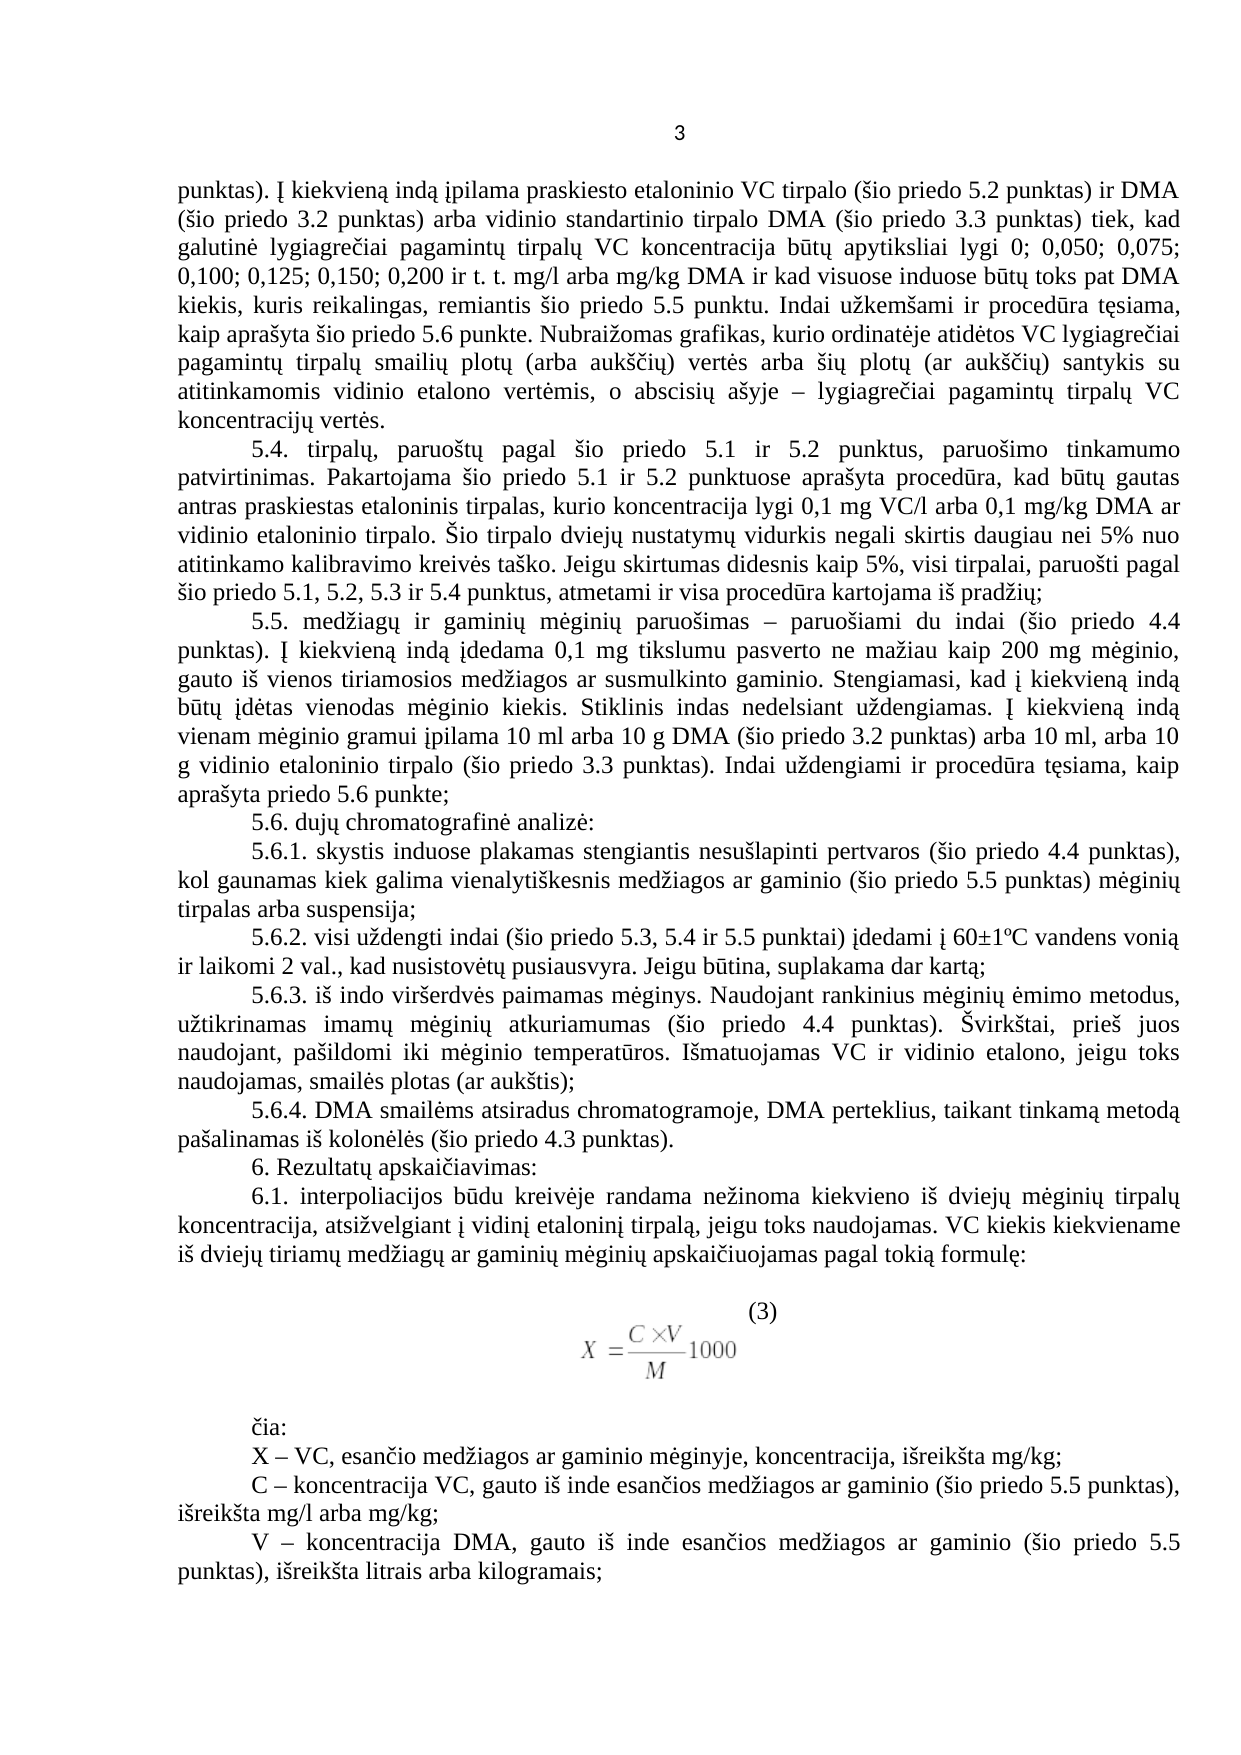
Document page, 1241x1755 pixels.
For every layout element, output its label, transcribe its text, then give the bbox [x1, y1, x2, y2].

text čia: [177, 1412, 1181, 1441]
text punktas). Į kiekvieną indą įpilama praskiesto etaloninio VC tirpalo (šio priedo 5.2 punktas) ir DMA (šio priedo 3.2 punktas) arba vidinio standartinio tirpalo DMA (šio priedo 3.3 punktas) tiek, kad galutinė lygiagrečiai pagamintų tirpalų VC koncentracija būtų apytiksliai lygi 0; 0,050; 0,075; 0,100; 0,125; 0,150; 0,200 ir t. t. mg/l arba mg/kg DMA ir kad visuose induose būtų toks pat DMA kiekis, kuris reikalingas, remiantis šio priedo 5.5 punktu. Indai užkemšami ir procedūra tęsiama, kaip aprašyta šio priedo 5.6 punkte. Nubraižomas grafikas, kurio ordinatėje atidėtos VC lygiagrečiai pagamintų tirpalų smailių plotų (arba aukščių) vertės arba šių plotų (ar aukščių) santykis su atitinkamomis vidinio etalono vertėmis, o abscisių ašyje – lygiagrečiai pagamintų tirpalų VC koncentracijų vertės. [177, 175, 1181, 434]
text 5.6.3. iš indo viršerdvės paimamas mėginys. Naudojant rankinius mėginių ėmimo metodus, užtikrinamas imamų mėginių atkuriamumas (šio priedo 4.4 punktas). Švirkštai, prieš juos naudojant, pašildomi iki mėginio temperatūros. Išmatuojamas VC ir vidinio etalono, jeigu toks naudojamas, smailės plotas (ar aukštis); [177, 980, 1181, 1095]
text 6.1. interpoliacijos būdu kreivėje randama nežinoma kiekvieno iš dviejų mėginių tirpalų koncentracija, atsižvelgiant į vidinį etaloninį tirpalą, jeigu toks naudojamas. VC kiekis kiekviename iš dviejų tiriamų medžiagų ar gaminių mėginių apskaičiuojamas pagal tokią formulę: [177, 1181, 1181, 1267]
text 5.6.1. skystis induose plakamas stengiantis nesušlapinti pertvaros (šio priedo 4.4 punktas), kol gaunamas kiek galima vienalytiškesnis medžiagos ar gaminio (šio priedo 5.5 punktas) mėginių tirpalas arba suspensija; [177, 836, 1181, 922]
text X – VC, esančio medžiagos ar gaminio mėginyje, koncentracija, išreikšta mg/kg; [177, 1441, 1181, 1470]
text 6. Rezultatų apskaičiavimas: [177, 1152, 1181, 1181]
text (3) [177, 1296, 1181, 1383]
text 5.5. medžiagų ir gaminių mėginių paruošimas – paruošiami du indai (šio priedo 4.4 punktas). Į kiekvieną indą įdedama 0,1 mg tikslumu pasverto ne mažiau kaip 200 mg mėginio, gauto iš vienos tiriamosios medžiagos ar susmulkinto gaminio. Stengiamasi, kad į kiekvieną indą būtų įdėtas vienodas mėginio kiekis. Stiklinis indas nedelsiant uždengiamas. Į kiekvieną indą vienam mėginio gramui įpilama 10 ml arba 10 g DMA (šio priedo 3.2 punktas) arba 10 ml, arba 10 g vidinio etaloninio tirpalo (šio priedo 3.3 punktas). Indai uždengiami ir procedūra tęsiama, kaip aprašyta priedo 5.6 punkte; [177, 606, 1181, 807]
text V – koncentracija DMA, gauto iš inde esančios medžiagos ar gaminio (šio priedo 5.5 punktas), išreikšta litrais arba kilogramais; [177, 1527, 1181, 1585]
text 5.6.4. DMA smailėms atsiradus chromatogramoje, DMA perteklius, taikant tinkamą metodą pašalinamas iš kolonėlės (šio priedo 4.3 punktas). [177, 1095, 1181, 1152]
text 5.6. dujų chromatografinė analizė: [177, 807, 1181, 836]
text 5.6.2. visi uždengti indai (šio priedo 5.3, 5.4 ir 5.5 punktai) įdedami į 60±1ºC vandens vonią ir laikomi 2 val., kad nusistovėtų pusiausvyra. Jeigu būtina, suplakama dar kartą; [177, 922, 1181, 980]
text 5.4. tirpalų, paruoštų pagal šio priedo 5.1 ir 5.2 punktus, paruošimo tinkamumo patvirtinimas. Pakartojama šio priedo 5.1 ir 5.2 punktuose aprašyta procedūra, kad būtų gautas antras praskiestas etaloninis tirpalas, kurio koncentracija lygi 0,1 mg VC/l arba 0,1 mg/kg DMA ar vidinio etaloninio tirpalo. Šio tirpalo dviejų nustatymų vidurkis negali skirtis daugiau nei 5% nuo atitinkamo kalibravimo kreivės taško. Jeigu skirtumas didesnis kaip 5%, visi tirpalai, paruošti pagal šio priedo 5.1, 5.2, 5.3 ir 5.4 punktus, atmetami ir visa procedūra kartojama iš pradžių; [177, 434, 1181, 606]
text C – koncentracija VC, gauto iš inde esančios medžiagos ar gaminio (šio priedo 5.5 punktas), išreikšta mg/l arba mg/kg; [177, 1470, 1181, 1527]
